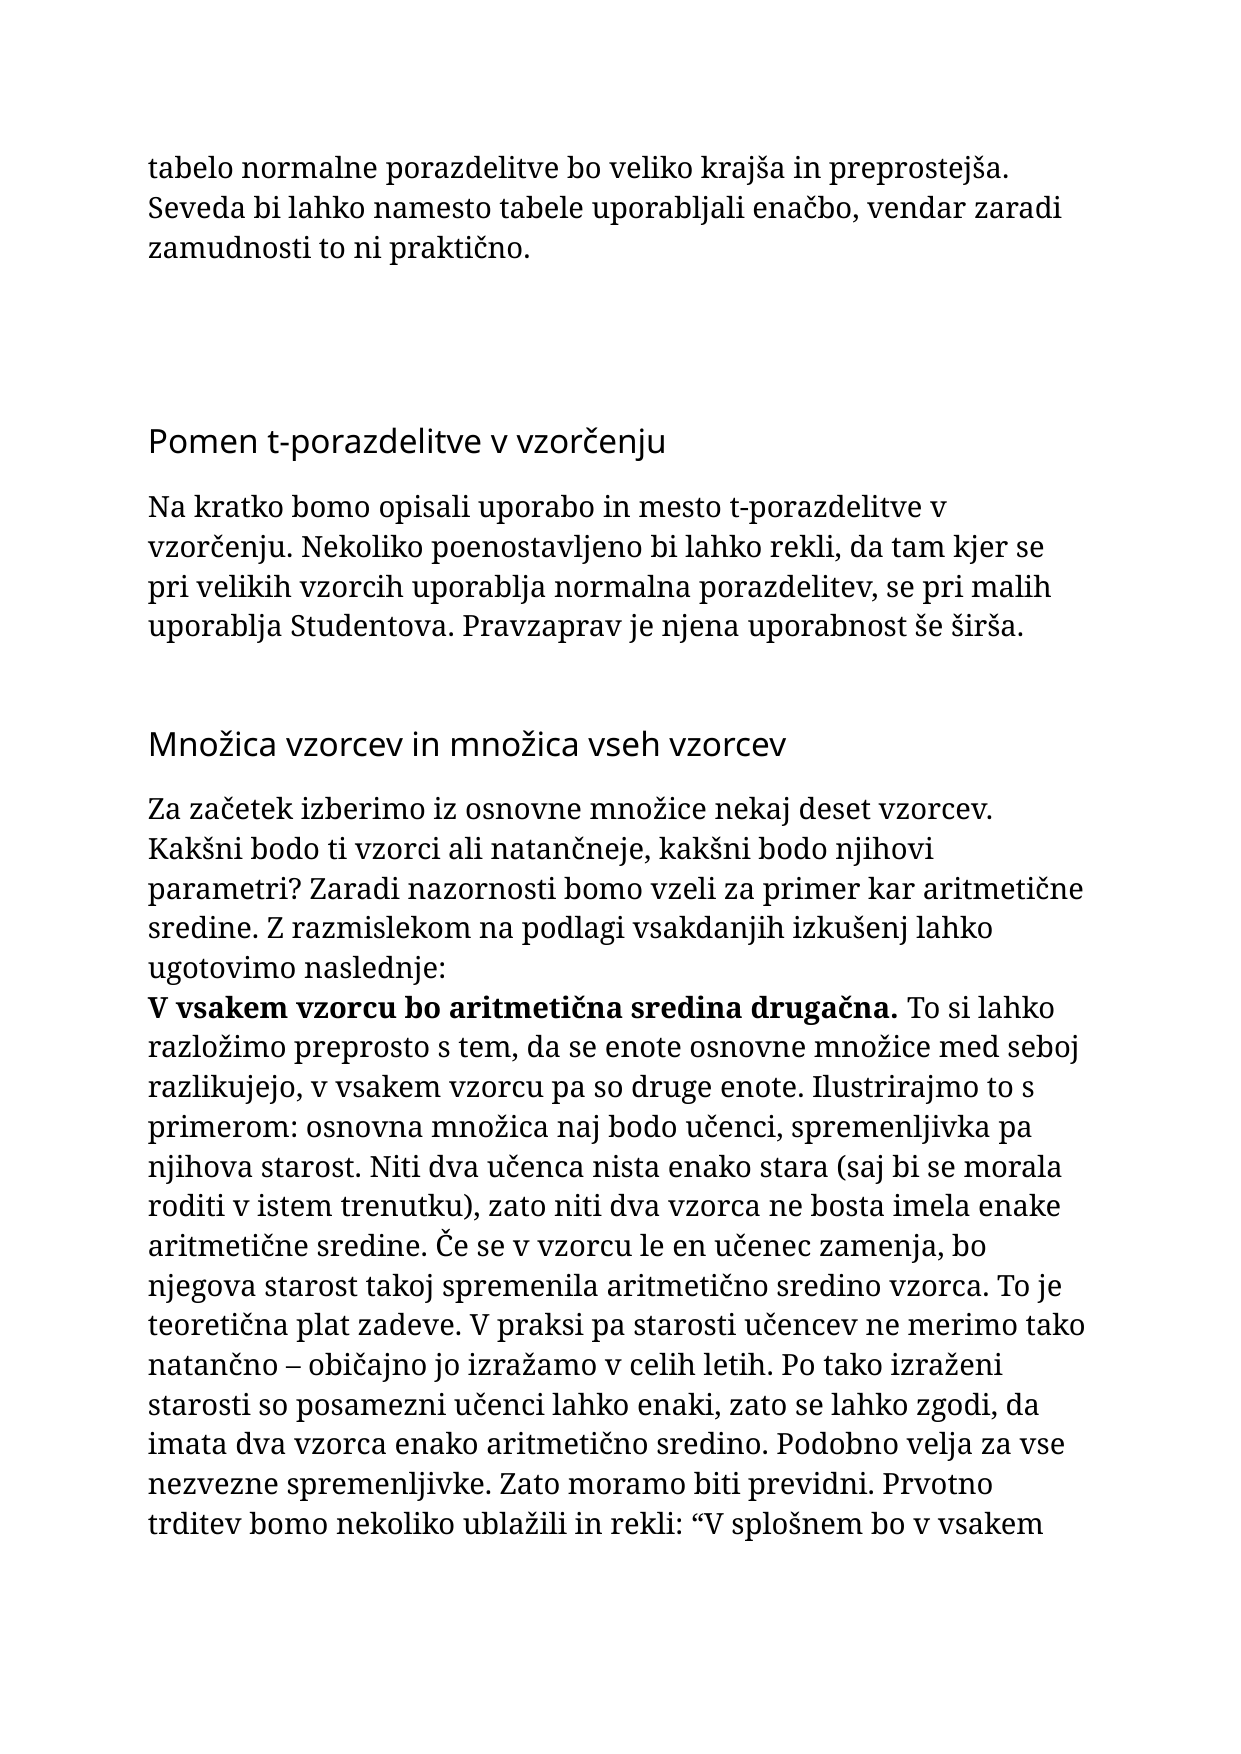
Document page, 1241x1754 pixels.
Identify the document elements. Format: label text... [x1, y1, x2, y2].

text tabelo normalne porazdelitve bo veliko krajša in preprostejša. Seveda bi lahko namesto tabele uporabljali enačbo, vendar zaradi zamudnosti to ni praktično. [148, 148, 1093, 267]
subtitle Pomen t-porazdelitve v vzorčenju [148, 418, 1093, 464]
subtitle Množica vzorcev in množica vseh vzorcev [148, 721, 1093, 766]
text V vsakem vzorcu bo aritmetična sredina drugačna. To si lahko razložimo preprosto s tem, da se enote osnovne množice med seboj razlikujejo, v vsakem vzorcu pa so druge enote. Ilustrirajmo to s primerom: osnovna množica naj bodo učenci, spremenljivka pa njihova starost. Niti dva učenca nista enako stara (saj bi se morala roditi v istem trenutku), zato niti dva vzorca ne bosta imela enake aritmetične sredine. Če se v vzorcu le en učenec zamenja, bo njegova starost takoj spremenila aritmetično sredino vzorca. To je teoretična plat zadeve. V praksi pa starosti učencev ne merimo tako natančno – običajno jo izražamo v celih letih. Po tako izraženi starosti so posamezni učenci lahko enaki, zato se lahko zgodi, da imata dva vzorca enako aritmetično sredino. Podobno velja za vse nezvezne spremenljivke. Zato moramo biti previdni. Prvotno trditev bomo nekoliko ublažili in rekli: “V splošnem bo v vsakem [148, 987, 1093, 1543]
text Za začetek izberimo iz osnovne množice nekaj deset vzorcev. Kakšni bodo ti vzorci ali natančneje, kakšni bodo njihovi parametri? Zaradi nazornosti bomo vzeli za primer kar aritmetične sredine. Z razmislekom na podlagi vsakdanjih izkušenj lahko ugotovimo naslednje: [148, 789, 1093, 987]
text Na kratko bomo opisali uporabo in mesto t-porazdelitve v vzorčenju. Nekoliko poenostavljeno bi lahko rekli, da tam kjer se pri velikih vzorcih uporablja normalna porazdelitev, se pri malih uporablja Studentova. Pravzaprav je njena uporabnost še širša. [148, 486, 1093, 645]
